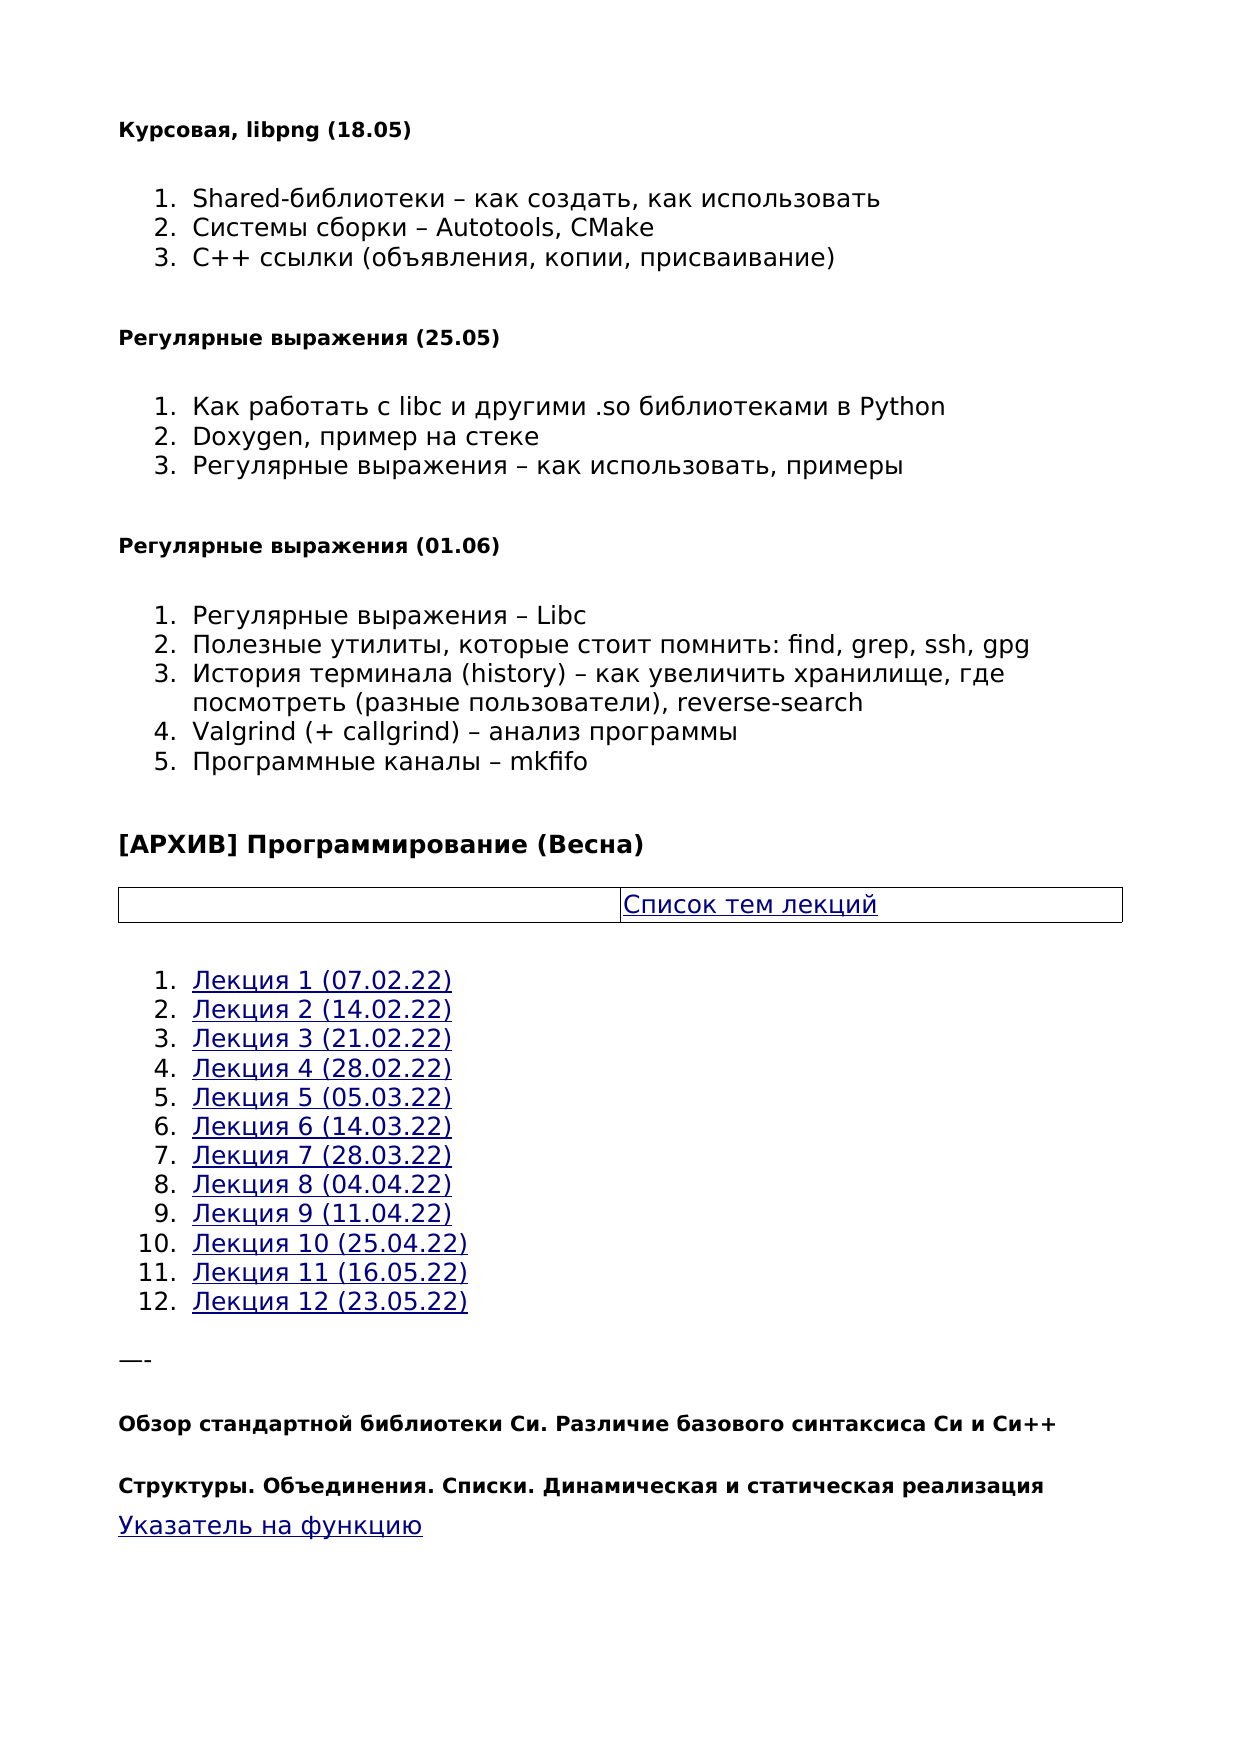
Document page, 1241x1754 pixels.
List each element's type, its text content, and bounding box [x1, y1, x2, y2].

text Указатель на функцию [118, 1511, 1122, 1540]
list Системы сборки – Autotools, CMake [177, 213, 1122, 243]
list Лекция 6 (14.03.22) [177, 1112, 1122, 1141]
list Doxygen, пример на стеке [177, 422, 1122, 451]
list История терминала (history) – как увеличить хранилище, где посмотреть (разные пользователи), reverse-search [177, 659, 1122, 717]
list Shared-библиотеки – как создать, как использовать [177, 184, 1122, 213]
table_header Список тем лекций [621, 888, 1122, 922]
list C++ ссылки (объявления, копии, присваивание) [177, 243, 1122, 272]
subtitle Обзор стандартной библиотеки Си. Различие базового синтаксиса Си и Си++ [118, 1412, 1122, 1437]
list Лекция 4 (28.02.22) [177, 1054, 1122, 1083]
list Программные каналы – mkfifo [177, 747, 1122, 776]
list Лекция 7 (28.03.22) [177, 1141, 1122, 1170]
list Лекция 5 (05.03.22) [177, 1083, 1122, 1112]
list Лекция 1 (07.02.22) [177, 966, 1122, 995]
list Лекция 2 (14.02.22) [177, 995, 1122, 1024]
subtitle Структуры. Объединения. Списки. Динамическая и статическая реализация [118, 1474, 1122, 1498]
list Регулярные выражения – как использовать, примеры [177, 451, 1122, 480]
list Полезные утилиты, которые стоит помнить: find, grep, ssh, gpg [177, 630, 1122, 659]
list Лекция 3 (21.02.22) [177, 1024, 1122, 1054]
list Лекция 11 (16.05.22) [177, 1258, 1122, 1287]
list Лекция 9 (11.04.22) [177, 1199, 1122, 1229]
list Как работать с libc и другими .so библиотеками в Python [177, 393, 1122, 422]
subtitle [АРХИВ] Программирование (Весна) [118, 830, 1122, 859]
text —- [118, 1346, 1122, 1375]
list Лекция 8 (04.04.22) [177, 1170, 1122, 1199]
list Valgrind (+ callgrind) – анализ программы [177, 717, 1122, 747]
subtitle Регулярные выражения (01.06) [118, 534, 1122, 559]
list Лекция 12 (23.05.22) [177, 1287, 1122, 1316]
subtitle Курсовая, libpng (18.05) [118, 118, 1122, 142]
subtitle Регулярные выражения (25.05) [118, 326, 1122, 351]
list Регулярные выражения – Libc [177, 601, 1122, 630]
table_header [119, 888, 620, 922]
list Лекция 10 (25.04.22) [177, 1229, 1122, 1258]
